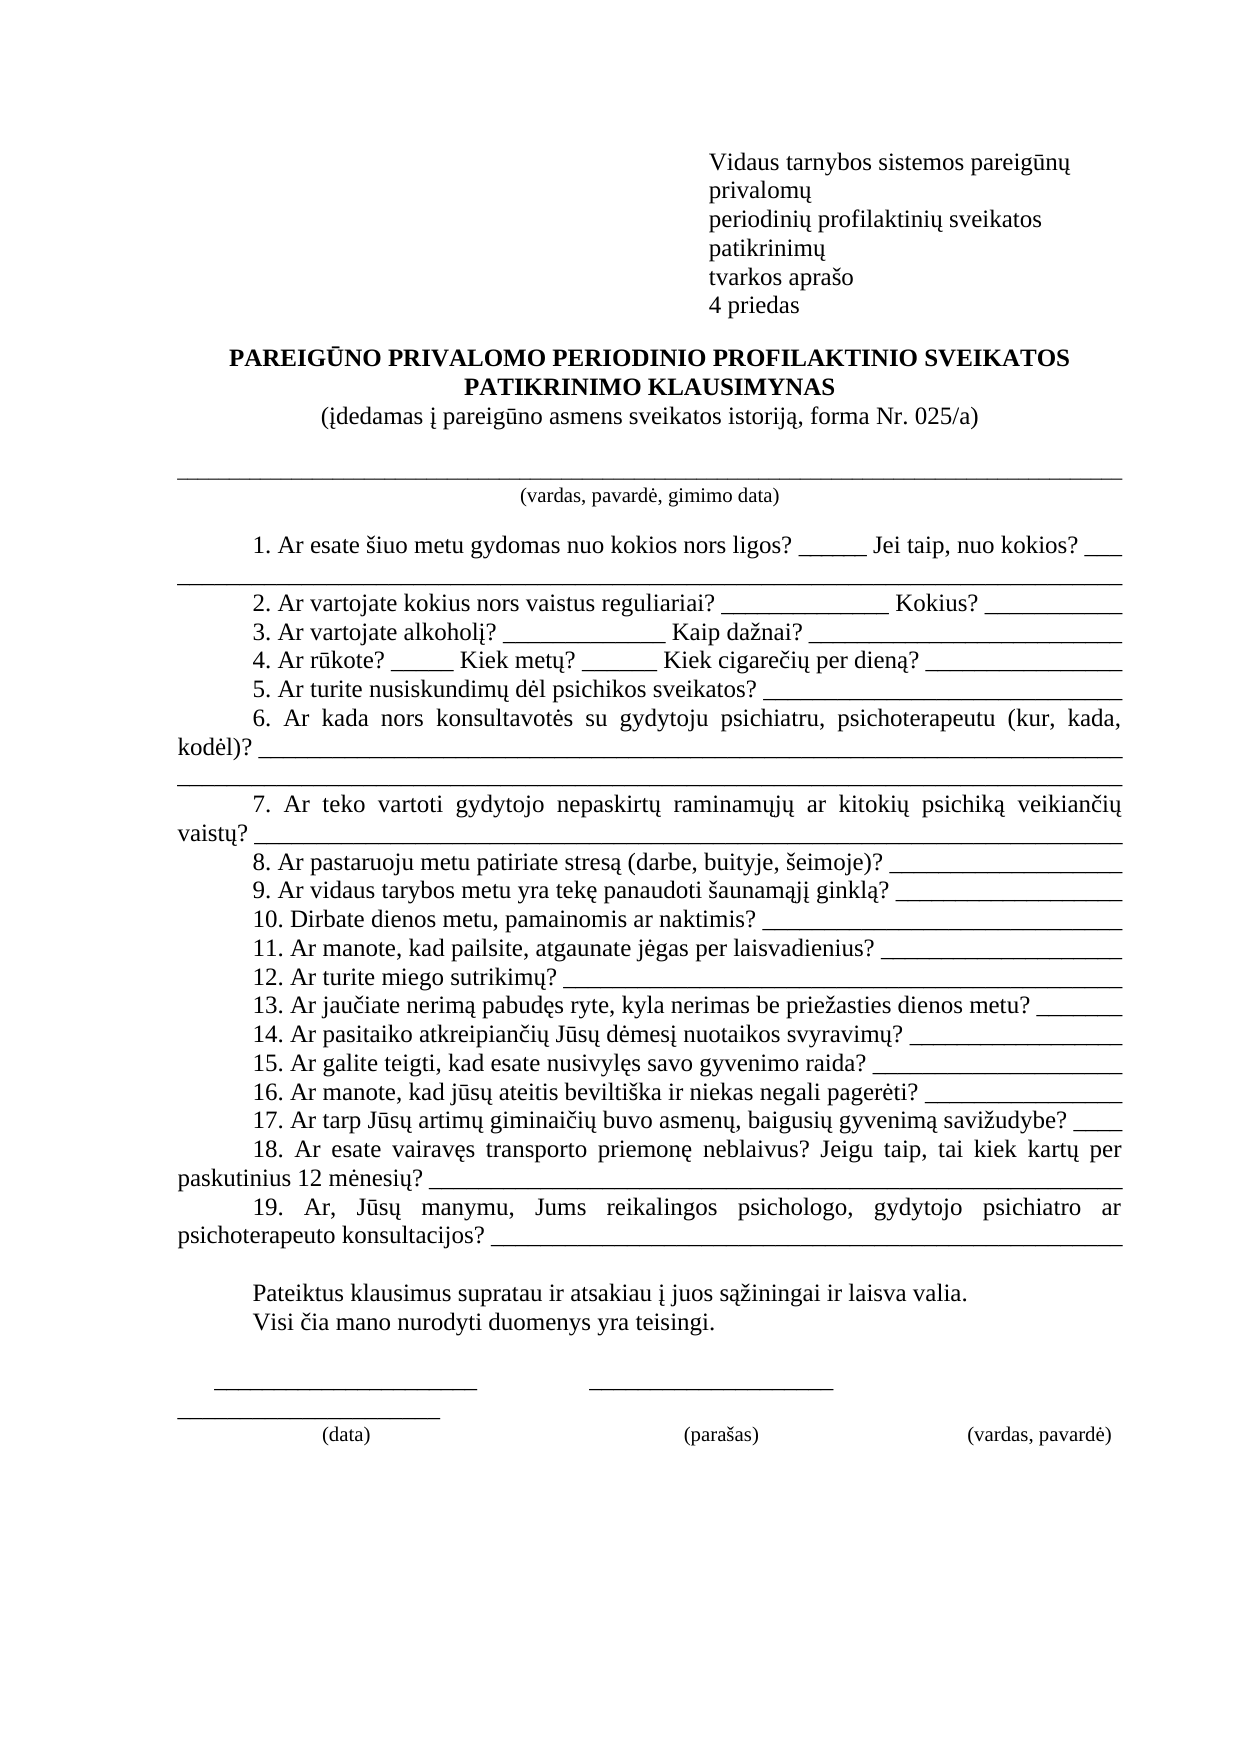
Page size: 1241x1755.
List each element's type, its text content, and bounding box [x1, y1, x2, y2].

text 16. Ar manote, kad jūsų ateitis beviltiška ir niekas negali pagerėti? [177, 1077, 1122, 1106]
text 11. Ar manote, kad pailsite, atgaunate jėgas per laisvadienius? [177, 933, 1122, 962]
text 8. Ar pastaruoju metu patiriate stresą (darbe, buityje, šeimoje)? [177, 847, 1122, 876]
text 17. Ar tarp Jūsų artimų giminaičių buvo asmenų, baigusių gyvenimą savižudybe? [177, 1106, 1122, 1134]
text 12. Ar turite miego sutrikimų? [177, 962, 1122, 991]
text 4 priedas [709, 291, 1122, 319]
text Vidaus tarnybos sistemos pareigūnų privalomų [709, 147, 1122, 204]
text 4. Ar rūkote? _____ Kiek metų? ______ Kiek cigarečių per dieną? [177, 646, 1122, 674]
text 14. Ar pasitaiko atkreipiančių Jūsų dėmesį nuotaikos svyravimų? [177, 1019, 1122, 1048]
text 13. Ar jaučiate nerimą pabudęs ryte, kyla nerimas be priežasties dienos metu? [177, 991, 1122, 1019]
text (vardas, pavardė, gimimo data) [177, 482, 1122, 507]
text 7. Ar teko vartoti gydytojo nepaskirtų raminamųjų ar kitokių psichiką veikiančių vaistų? [177, 789, 1122, 847]
text Pateiktus klausimus supratau ir atsakiau į juos sąžiningai ir laisva valia. [177, 1278, 1122, 1307]
text 15. Ar galite teigti, kad esate nusivylęs savo gyvenimo raida? [177, 1048, 1122, 1077]
text 1. Ar esate šiuo metu gydomas nuo kokios nors ligos? Jei taip, nuo kokios? ___ [177, 531, 1122, 559]
text tvarkos aprašo [709, 262, 1122, 291]
text (data) (parašas) (vardas, pavardė) [177, 1422, 1122, 1446]
text 3. Ar vartojate alkoholį? _____________ Kaip dažnai? [177, 617, 1122, 646]
text periodinių profilaktinių sveikatos patikrinimų [709, 204, 1122, 262]
text 19. Ar, Jūsų manymu, Jums reikalingos psichologo, gydytojo psichiatro ar psichoterapeuto konsultacijos? [177, 1192, 1122, 1249]
text 10. Dirbate dienos metu, pamainomis ar naktimis? [177, 904, 1122, 933]
text 9. Ar vidaus tarybos metu yra tekę panaudoti šaunamąjį ginklą? [177, 876, 1122, 904]
text 6. Ar kada nors konsultavotės su gydytoju psichiatru, psichoterapeutu (kur, kada, kodėl)? [177, 703, 1122, 761]
text 18. Ar esate vairavęs transporto priemonę neblaivus? Jeigu taip, tai kiek kartų per paskutinius 12 mėnesių? [177, 1134, 1122, 1192]
text _____________________ [177, 1364, 1122, 1422]
text PAREIGŪNO PRIVALOMO PERIODINIO PROFILAKTINIO SVEIKATOS PATIKRINIMO KLAUSIMYNAS [177, 343, 1122, 401]
text 5. Ar turite nusiskundimų dėl psichikos sveikatos? [177, 674, 1122, 703]
text 2. Ar vartojate kokius nors vaistus reguliariai? Kokius? ___________ [177, 588, 1122, 617]
text (įdedamas į pareigūno asmens sveikatos istoriją, forma Nr. 025/a) [177, 401, 1122, 430]
text Visi čia mano nurodyti duomenys yra teisingi. [177, 1307, 1122, 1336]
